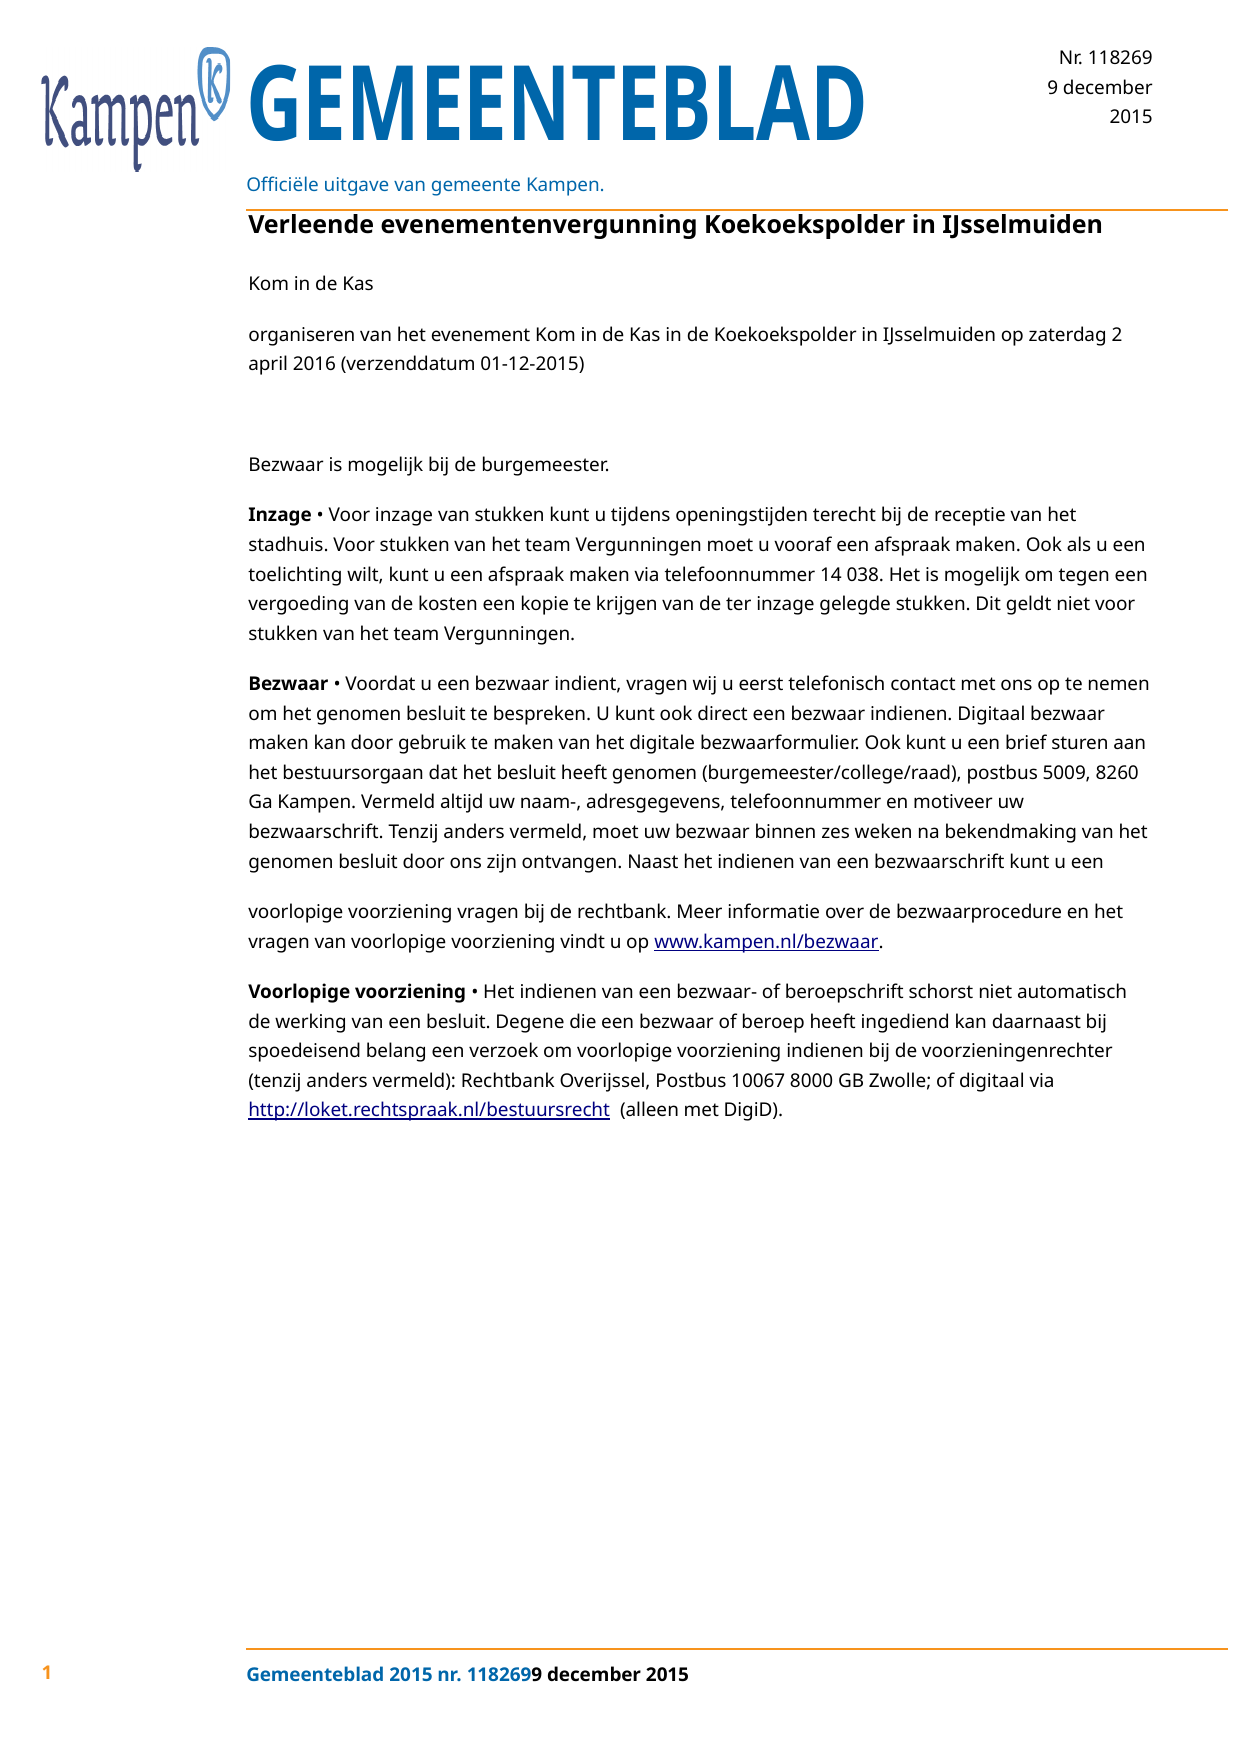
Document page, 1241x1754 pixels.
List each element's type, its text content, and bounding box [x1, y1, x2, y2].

text organiseren van het evenement Kom in de Kas in de Koekoekspolder in IJsselmuiden op zaterdag 2 april 2016 (verzenddatum 01-12-2015) [248, 321, 1152, 376]
picture [41, 47, 231, 172]
text Inzage • Voor inzage van stukken kunt u tijdens openingstijden terecht bij de receptie van het stadhuis. Voor stukken van het team Vergunningen moet u vooraf een afspraak maken. Ook als u een toelichting wilt, kunt u een afspraak maken via telefoonnummer 14 038. Het is mogelijk om tegen een vergoeding van de kosten een kopie te krijgen van de ter inzage gelegde stukken. Dit geldt niet voor stukken van het team Vergunningen. [248, 502, 1152, 646]
text Bezwaar is mogelijk bij de burgemeester. [248, 451, 1152, 477]
text Kom in de Kas [248, 270, 1152, 296]
text Voorlopige voorziening • Het indienen van een bezwaar- of beroepschrift schorst niet automatisch de werking van een besluit. Degene die een bezwaar of beroep heeft ingediend kan daarnaast bij spoedeisend belang een verzoek om voorlopige voorziening indienen bij de voorzieningenrechter (tenzij anders vermeld): Rechtbank Overijssel, Postbus 10067 8000 GB Zwolle; of digitaal via http://loket.rechtspraak.nl/bestuursrecht (alleen met DigiD). [248, 978, 1152, 1122]
text voorlopige voorziening vragen bij de rechtbank. Meer informatie over de bezwaarprocedure en het vragen van voorlopige voorziening vindt u op www.kampen.nl/bezwaar. [248, 898, 1152, 953]
text Bezwaar • Voordat u een bezwaar indient, vragen wij u eerst telefonisch contact met ons op te nemen om het genomen besluit te bespreken. U kunt ook direct een bezwaar indienen. Digitaal bezwaar maken kan door gebruik te maken van het digitale bezwaarformulier. Ook kunt u een brief sturen aan het bestuursorgaan dat het besluit heeft genomen (burgemeester/college/raad), postbus 5009, 8260 Ga Kampen. Vermeld altijd uw naam-, adresgegevens, telefoonnummer en motiveer uw bezwaarschrift. Tenzij anders vermeld, moet uw bezwaar binnen zes weken na bekendmaking van het genomen besluit door ons zijn ontvangen. Naast het indienen van een bezwaarschrift kunt u een [248, 670, 1152, 873]
text Verleende evenementenvergunning Koekoekspolder in IJsselmuiden [248, 211, 1152, 241]
